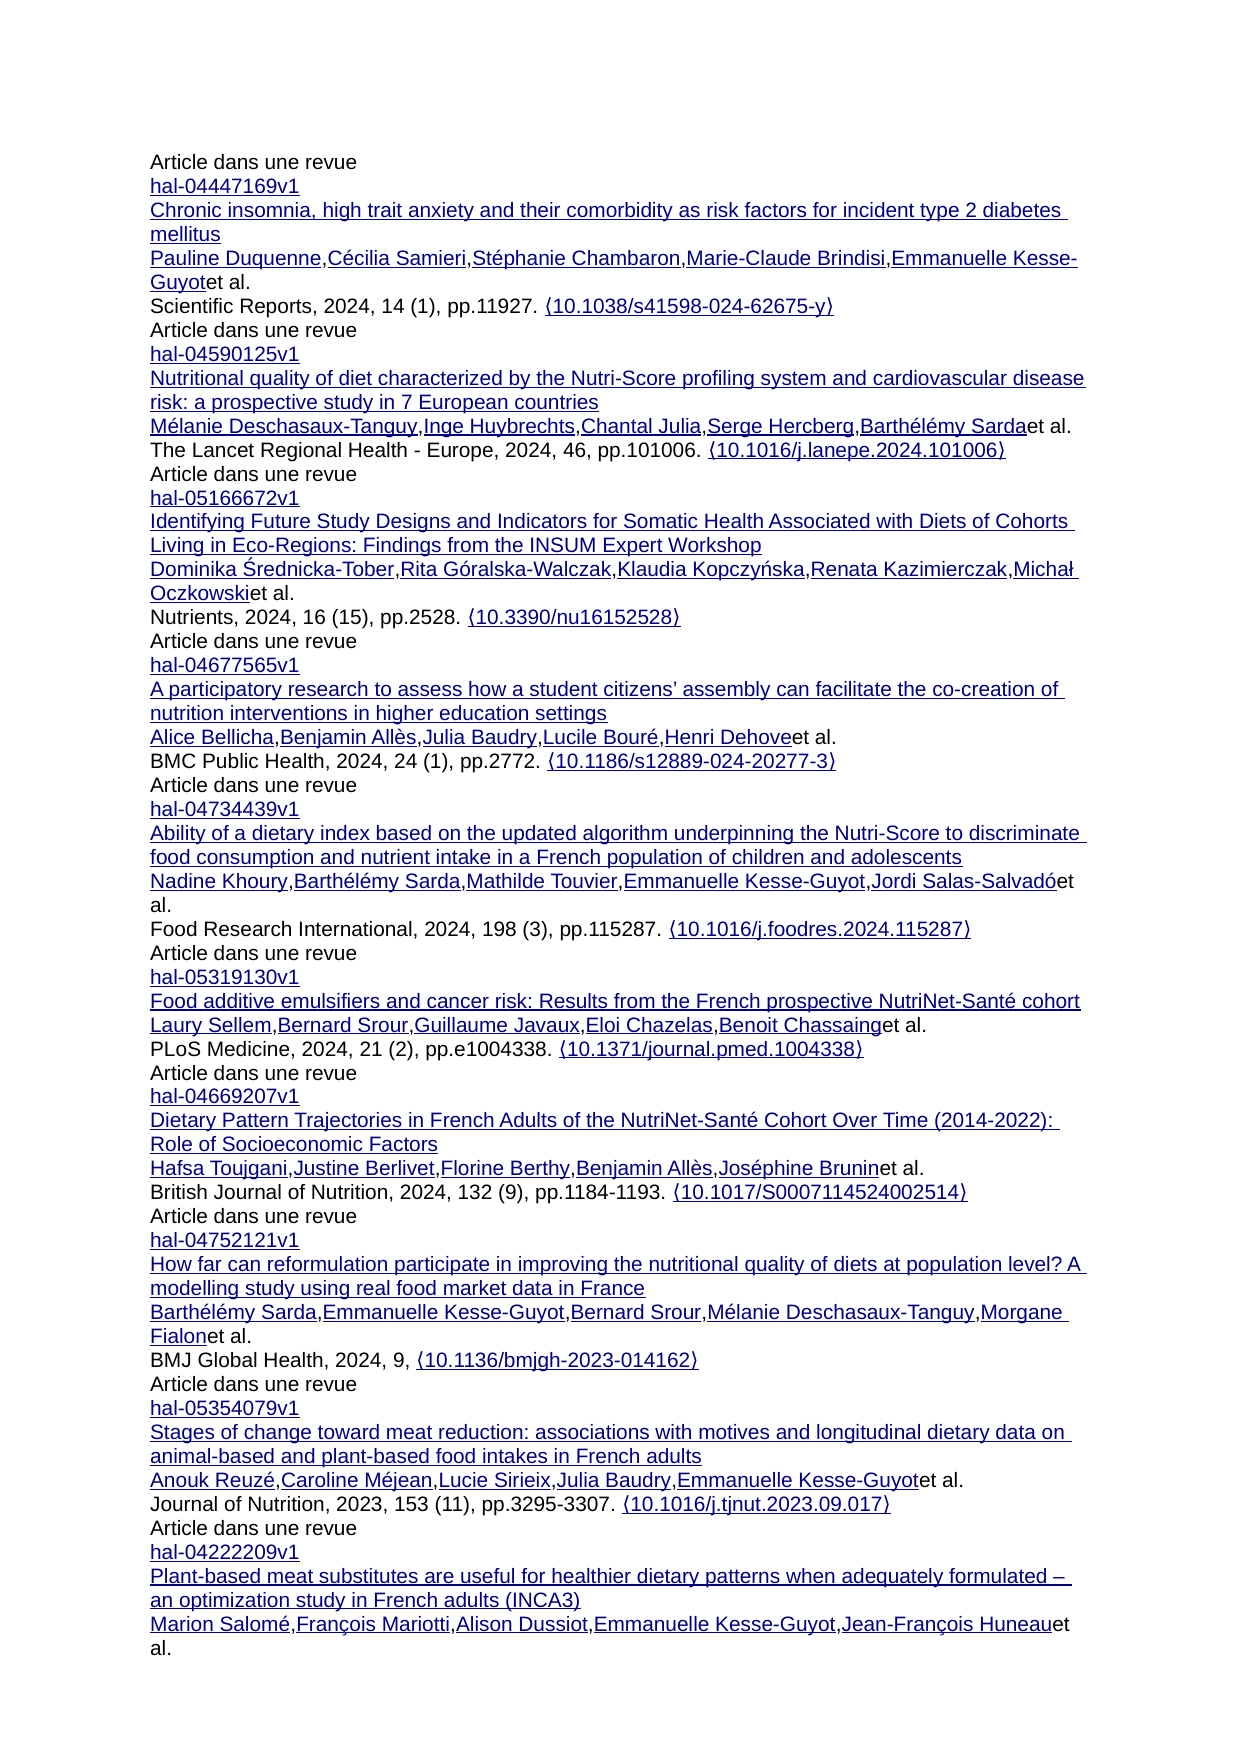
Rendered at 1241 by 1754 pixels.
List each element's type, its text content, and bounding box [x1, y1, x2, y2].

table_cell Nutritional quality of diet characterized by the Nutri-Score profiling system and cardiovascular disease risk: a prospective study in 7 European countries Mélanie Deschasaux-Tanguy,Inge Huybrechts,Chantal Julia,Serge Hercberg,Barthélémy Sardaet al. The Lancet Regional Health - Europe, 2024, 46, pp.101006. ⟨10.1016/j.lanepe.2024.101006⟩ Article dans une revue hal-05166672v1 [150, 366, 1090, 509]
table_cell How far can reformulation participate in improving the nutritional quality of diets at population level? A modelling study using real food market data in France Barthélémy Sarda,Emmanuelle Kesse-Guyot,Bernard Srour,Mélanie Deschasaux-Tanguy,Morgane Fialonet al. BMJ Global Health, 2024, 9, ⟨10.1136/bmjgh-2023-014162⟩ Article dans une revue hal-05354079v1 [150, 1252, 1090, 1420]
table_cell A participatory research to assess how a student citizens’ assembly can facilitate the co-creation of nutrition interventions in higher education settings Alice Bellicha,Benjamin Allès,Julia Baudry,Lucile Bouré,Henri Dehoveet al. BMC Public Health, 2024, 24 (1), pp.2772. ⟨10.1186/s12889-024-20277-3⟩ Article dans une revue hal-04734439v1 [150, 677, 1090, 821]
table_cell Food additive emulsifiers and cancer risk: Results from the French prospective NutriNet-Santé cohort Laury Sellem,Bernard Srour,Guillaume Javaux,Eloi Chazelas,Benoit Chassainget al. PLoS Medicine, 2024, 21 (2), pp.e1004338. ⟨10.1371/journal.pmed.1004338⟩ Article dans une revue hal-04669207v1 [150, 989, 1090, 1108]
table_cell Dietary Pattern Trajectories in French Adults of the NutriNet-Santé Cohort Over Time (2014-2022): Role of Socioeconomic Factors Hafsa Toujgani,Justine Berlivet,Florine Berthy,Benjamin Allès,Joséphine Bruninet al. British Journal of Nutrition, 2024, 132 (9), pp.1184-1193. ⟨10.1017/S0007114524002514⟩ Article dans une revue hal-04752121v1 [150, 1108, 1090, 1252]
table_cell Stages of change toward meat reduction: associations with motives and longitudinal dietary data on animal-based and plant-based food intakes in French adults Anouk Reuzé,Caroline Méjean,Lucie Sirieix,Julia Baudry,Emmanuelle Kesse-Guyotet al. Journal of Nutrition, 2023, 153 (11), pp.3295-3307. ⟨10.1016/j.tjnut.2023.09.017⟩ Article dans une revue hal-04222209v1 [150, 1420, 1090, 1563]
table_cell Article dans une revue hal-04447169v1 [150, 150, 1090, 198]
table_cell Identifying Future Study Designs and Indicators for Somatic Health Associated with Diets of Cohorts Living in Eco-Regions: Findings from the INSUM Expert Workshop Dominika Średnicka-Tober,Rita Góralska-Walczak,Klaudia Kopczyńska,Renata Kazimierczak,Michał Oczkowskiet al. Nutrients, 2024, 16 (15), pp.2528. ⟨10.3390/nu16152528⟩ Article dans une revue hal-04677565v1 [150, 509, 1090, 677]
table_cell Plant-based meat substitutes are useful for healthier dietary patterns when adequately formulated – an optimization study in French adults (INCA3) Marion Salomé,François Mariotti,Alison Dussiot,Emmanuelle Kesse-Guyot,Jean-François Huneauet al. [150, 1564, 1090, 1659]
table_cell Chronic insomnia, high trait anxiety and their comorbidity as risk factors for incident type 2 diabetes mellitus Pauline Duquenne,Cécilia Samieri,Stéphanie Chambaron,Marie-Claude Brindisi,Emmanuelle Kesse-Guyotet al. Scientific Reports, 2024, 14 (1), pp.11927. ⟨10.1038/s41598-024-62675-y⟩ Article dans une revue hal-04590125v1 [150, 198, 1090, 366]
table_cell Ability of a dietary index based on the updated algorithm underpinning the Nutri-Score to discriminate food consumption and nutrient intake in a French population of children and adolescents Nadine Khoury,Barthélémy Sarda,Mathilde Touvier,Emmanuelle Kesse-Guyot,Jordi Salas-Salvadóet al. Food Research International, 2024, 198 (3), pp.115287. ⟨10.1016/j.foodres.2024.115287⟩ Article dans une revue hal-05319130v1 [150, 821, 1090, 988]
